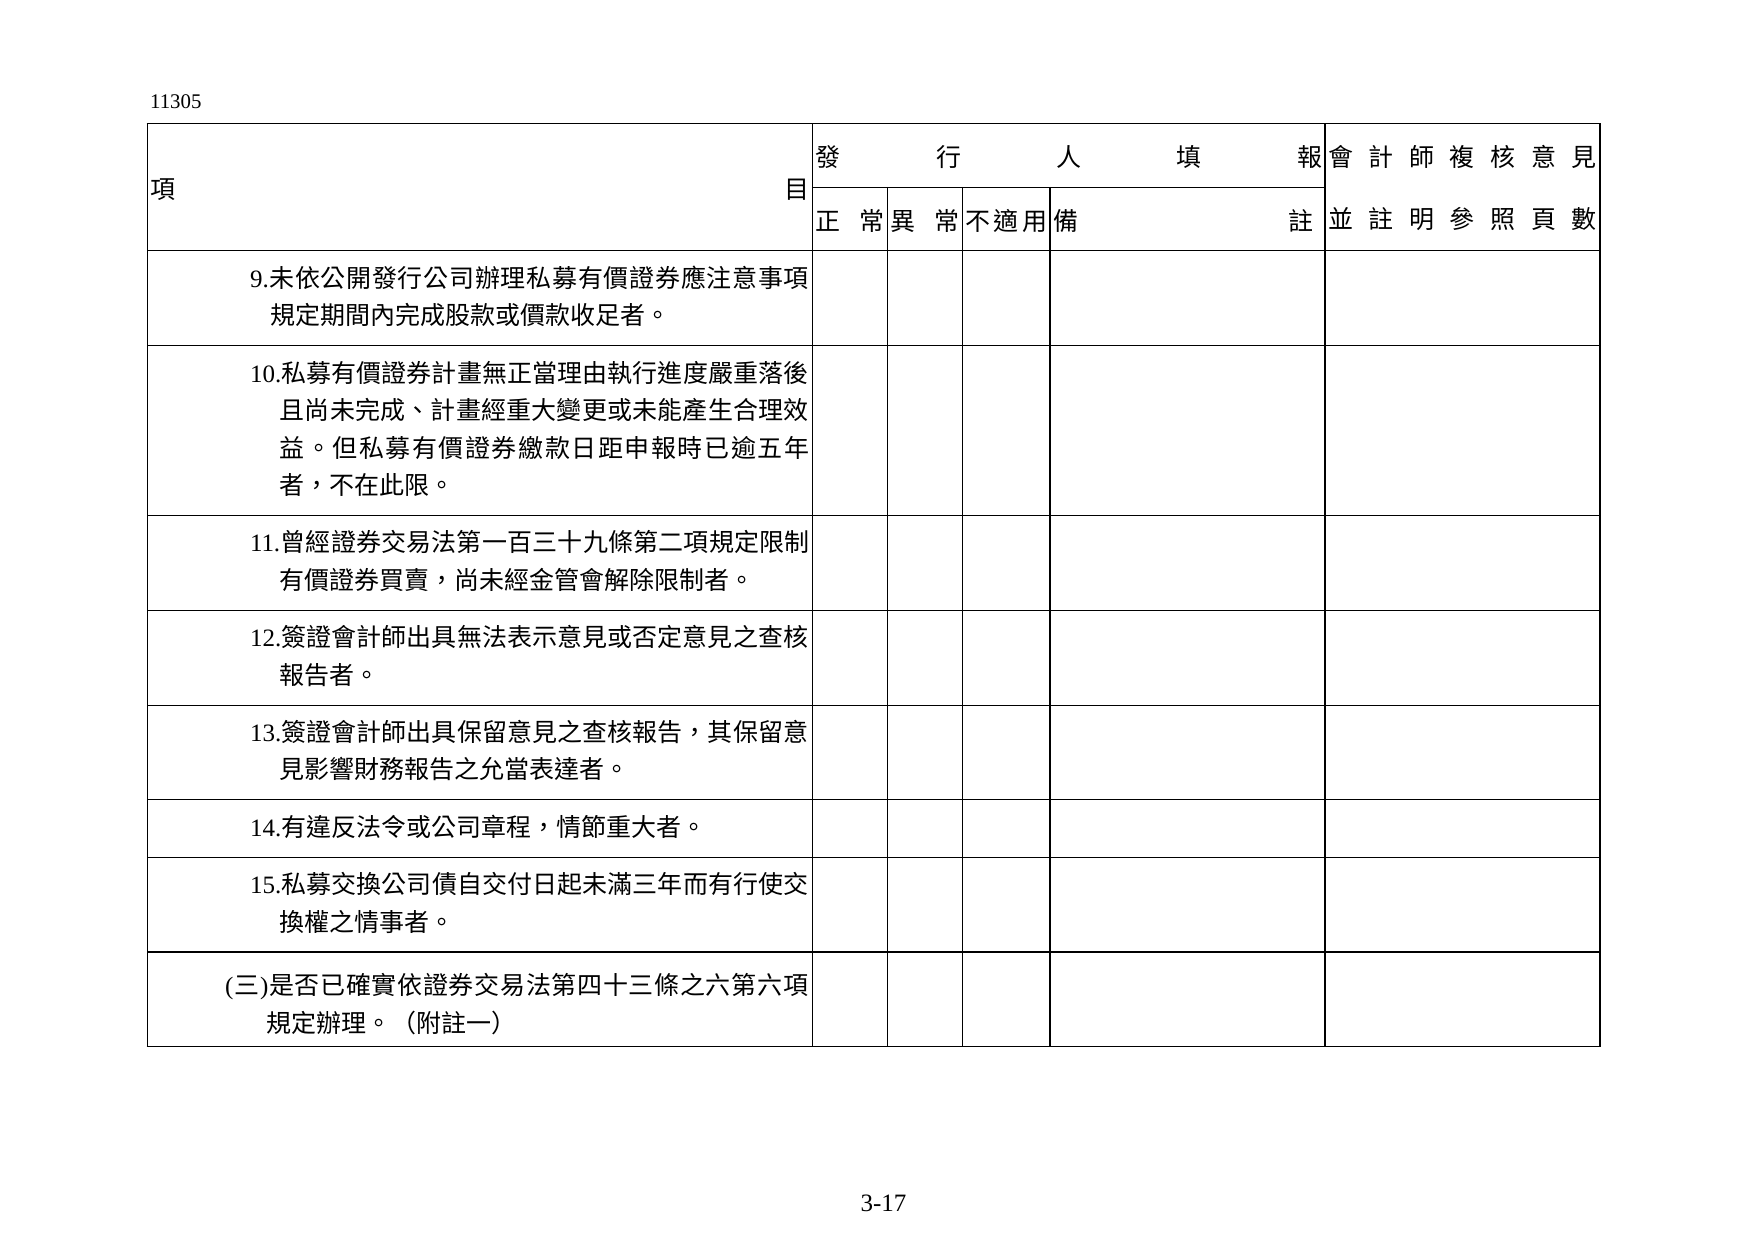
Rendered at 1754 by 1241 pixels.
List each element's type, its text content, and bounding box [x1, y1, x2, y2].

table_cell [1051, 516, 1324, 610]
table_cell [888, 251, 962, 345]
table_cell [813, 858, 887, 951]
table_cell [1326, 953, 1599, 1046]
table_cell [888, 346, 962, 515]
table_cell [1326, 346, 1599, 515]
table_cell [888, 706, 962, 799]
table_header 項目 [148, 124, 812, 250]
table_cell 不適用 [963, 188, 1049, 250]
table_cell 10.私募有價證券計畫無正當理由執行進度嚴重落後且尚未完成、計畫經重大變更或未能產生合理效益。但私募有價證券繳款日距申報時已逾五年者，不在此限。 [148, 346, 812, 515]
table_cell [1051, 858, 1324, 951]
table_cell [1326, 706, 1599, 799]
table_cell [1051, 251, 1324, 345]
table_cell [888, 953, 962, 1046]
table_cell [1051, 800, 1324, 857]
table_cell [963, 251, 1049, 345]
table_cell [1051, 953, 1324, 1046]
table_header 會計師複核意見 並註明參照頁數 [1326, 124, 1599, 250]
table_cell 備註 [1051, 188, 1324, 250]
table_cell [1051, 346, 1324, 515]
table_cell [813, 516, 887, 610]
table_cell [963, 858, 1049, 951]
table_cell 異常 [888, 188, 962, 250]
table_cell [888, 800, 962, 857]
table_cell [963, 346, 1049, 515]
table_cell [813, 953, 887, 1046]
table_cell (三)是否已確實依證券交易法第四十三條之六第六項規定辦理。（附註一） [148, 953, 812, 1046]
table_header 發行人填報 [813, 124, 1324, 187]
table_cell 11.曾經證券交易法第一百三十九條第二項規定限制有價證券買賣，尚未經金管會解除限制者。 [148, 516, 812, 610]
table_cell [813, 346, 887, 515]
table_cell [1326, 611, 1599, 704]
table_cell 14.有違反法令或公司章程，情節重大者。 [148, 800, 812, 857]
table_cell [813, 611, 887, 704]
table_cell [813, 706, 887, 799]
table_cell [1326, 800, 1599, 857]
table_cell [963, 706, 1049, 799]
table_cell 9.未依公開發行公司辦理私募有價證券應注意事項規定期間內完成股款或價款收足者。 [148, 251, 812, 345]
table_cell 12.簽證會計師出具無法表示意見或否定意見之查核報告者。 [148, 611, 812, 704]
table_cell [963, 611, 1049, 704]
table_cell [813, 251, 887, 345]
table_cell [888, 516, 962, 610]
table_cell 15.私募交換公司債自交付日起未滿三年而有行使交換權之情事者。 [148, 858, 812, 951]
table_cell [963, 953, 1049, 1046]
table_cell [1051, 611, 1324, 704]
table_cell [1326, 516, 1599, 610]
table_cell 13.簽證會計師出具保留意見之查核報告，其保留意見影響財務報告之允當表達者。 [148, 706, 812, 799]
table_cell [1326, 858, 1599, 951]
table_cell [888, 858, 962, 951]
table_cell [888, 611, 962, 704]
table_cell [963, 800, 1049, 857]
table_cell [963, 516, 1049, 610]
table_cell [1051, 706, 1324, 799]
table_cell 正常 [813, 188, 887, 250]
table_cell [1326, 251, 1599, 345]
table_cell [813, 800, 887, 857]
